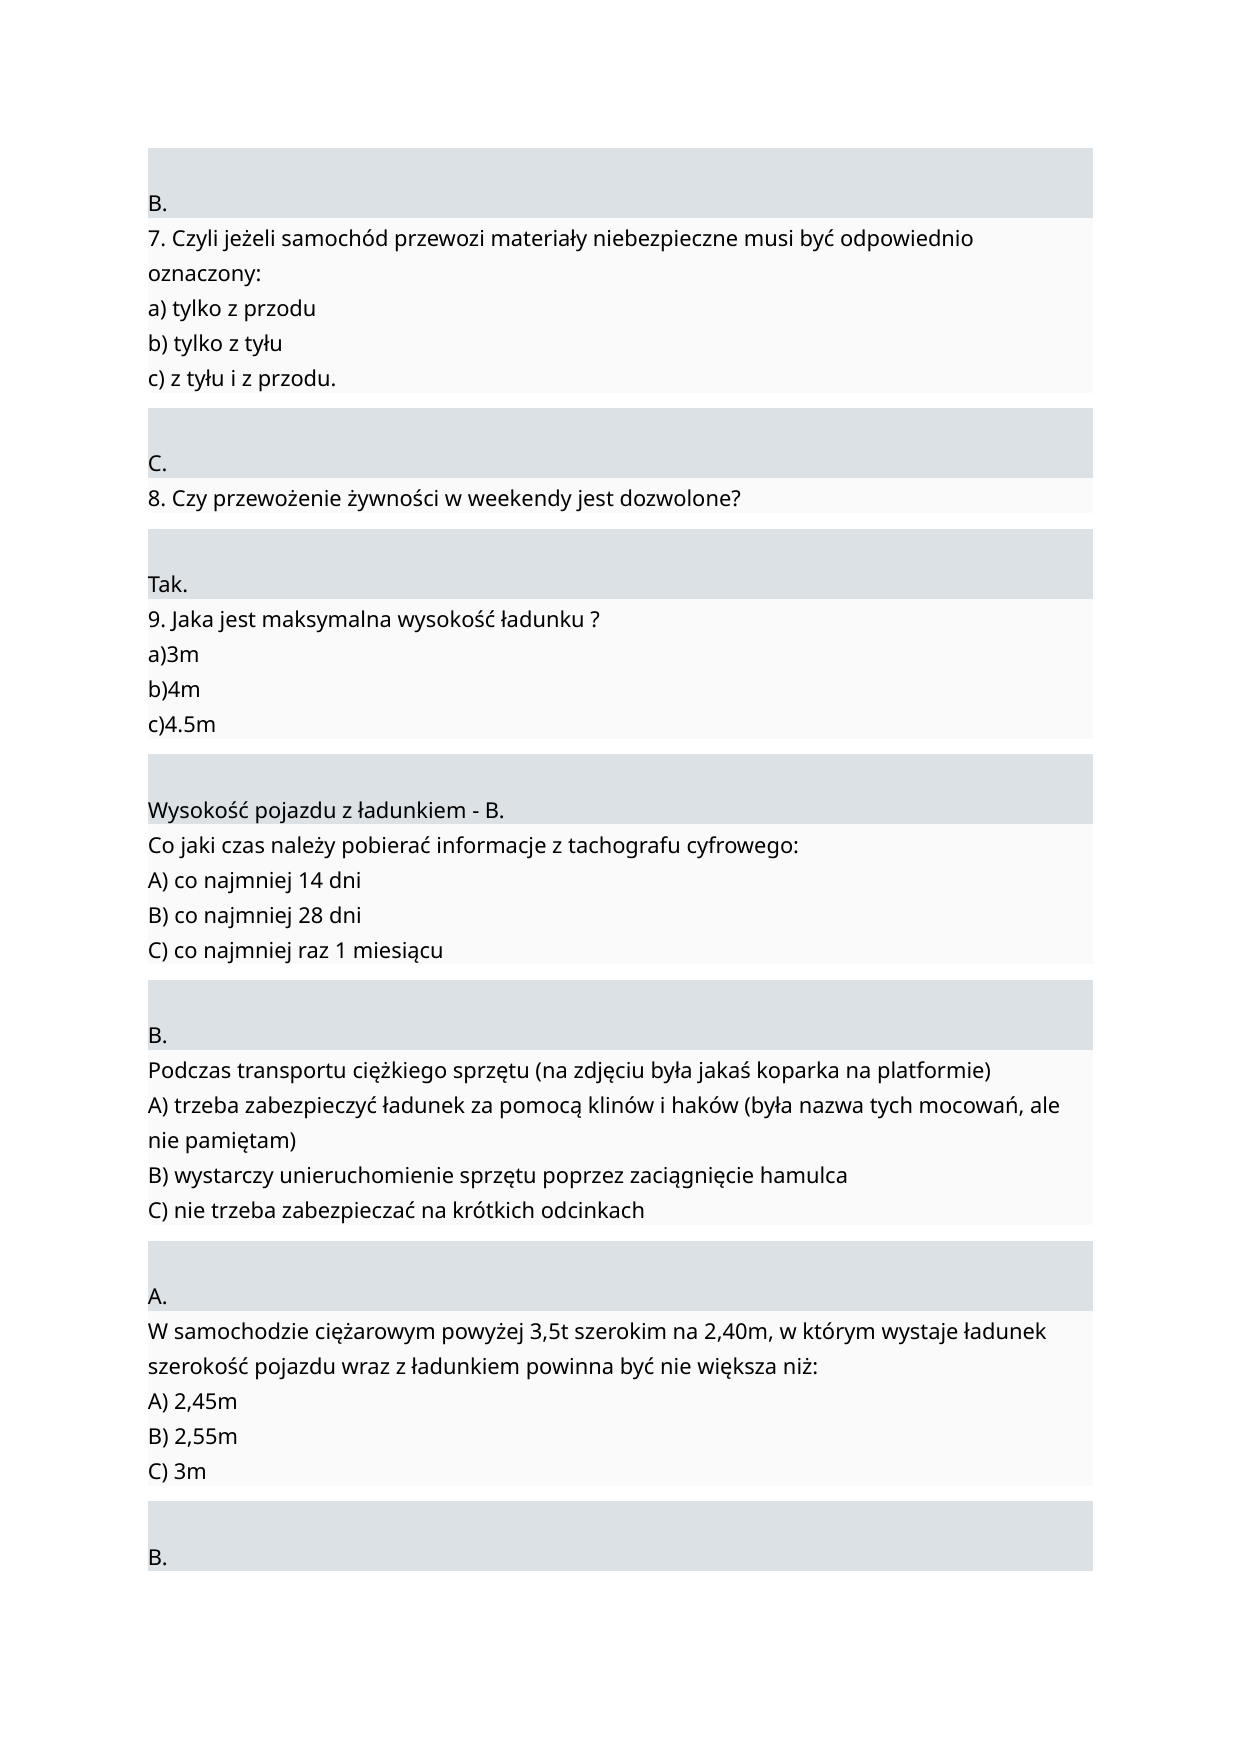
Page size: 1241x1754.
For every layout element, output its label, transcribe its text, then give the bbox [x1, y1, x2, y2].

text Tak. [148, 529, 1093, 599]
text Co jaki czas należy pobierać informacje z tachografu cyfrowego: A) co najmniej 14 dni B) co najmniej 28 dni C) co najmniej raz 1 miesiącu [148, 824, 1093, 964]
text Podczas transportu ciężkiego sprzętu (na zdjęciu była jakaś koparka na platformie) A) trzeba zabezpieczyć ładunek za pomocą klinów i haków (była nazwa tych mocowań, ale nie pamiętam) B) wystarczy unieruchomienie sprzętu poprzez zaciągnięcie hamulca C) nie trzeba zabezpieczać na krótkich odcinkach [148, 1050, 1093, 1225]
text 7. Czyli jeżeli samochód przewozi materiały niebezpieczne musi być odpowiednio oznaczony: a) tylko z przodu b) tylko z tyłu c) z tyłu i z przodu. [148, 218, 1093, 393]
text B. [148, 1501, 1093, 1571]
text B. [148, 980, 1093, 1050]
text Wysokość pojazdu z ładunkiem - B. [148, 754, 1093, 824]
text C. [148, 408, 1093, 478]
text 9. Jaka jest maksymalna wysokość ładunku ? a)3m b)4m c)4.5m [148, 599, 1093, 739]
text 8. Czy przewożenie żywności w weekendy jest dozwolone? [148, 478, 1093, 513]
text A. [148, 1241, 1093, 1311]
text W samochodzie ciężarowym powyżej 3,5t szerokim na 2,40m, w którym wystaje ładunek szerokość pojazdu wraz z ładunkiem powinna być nie większa niż: A) 2,45m B) 2,55m C) 3m [148, 1311, 1093, 1486]
text B. [148, 148, 1093, 218]
